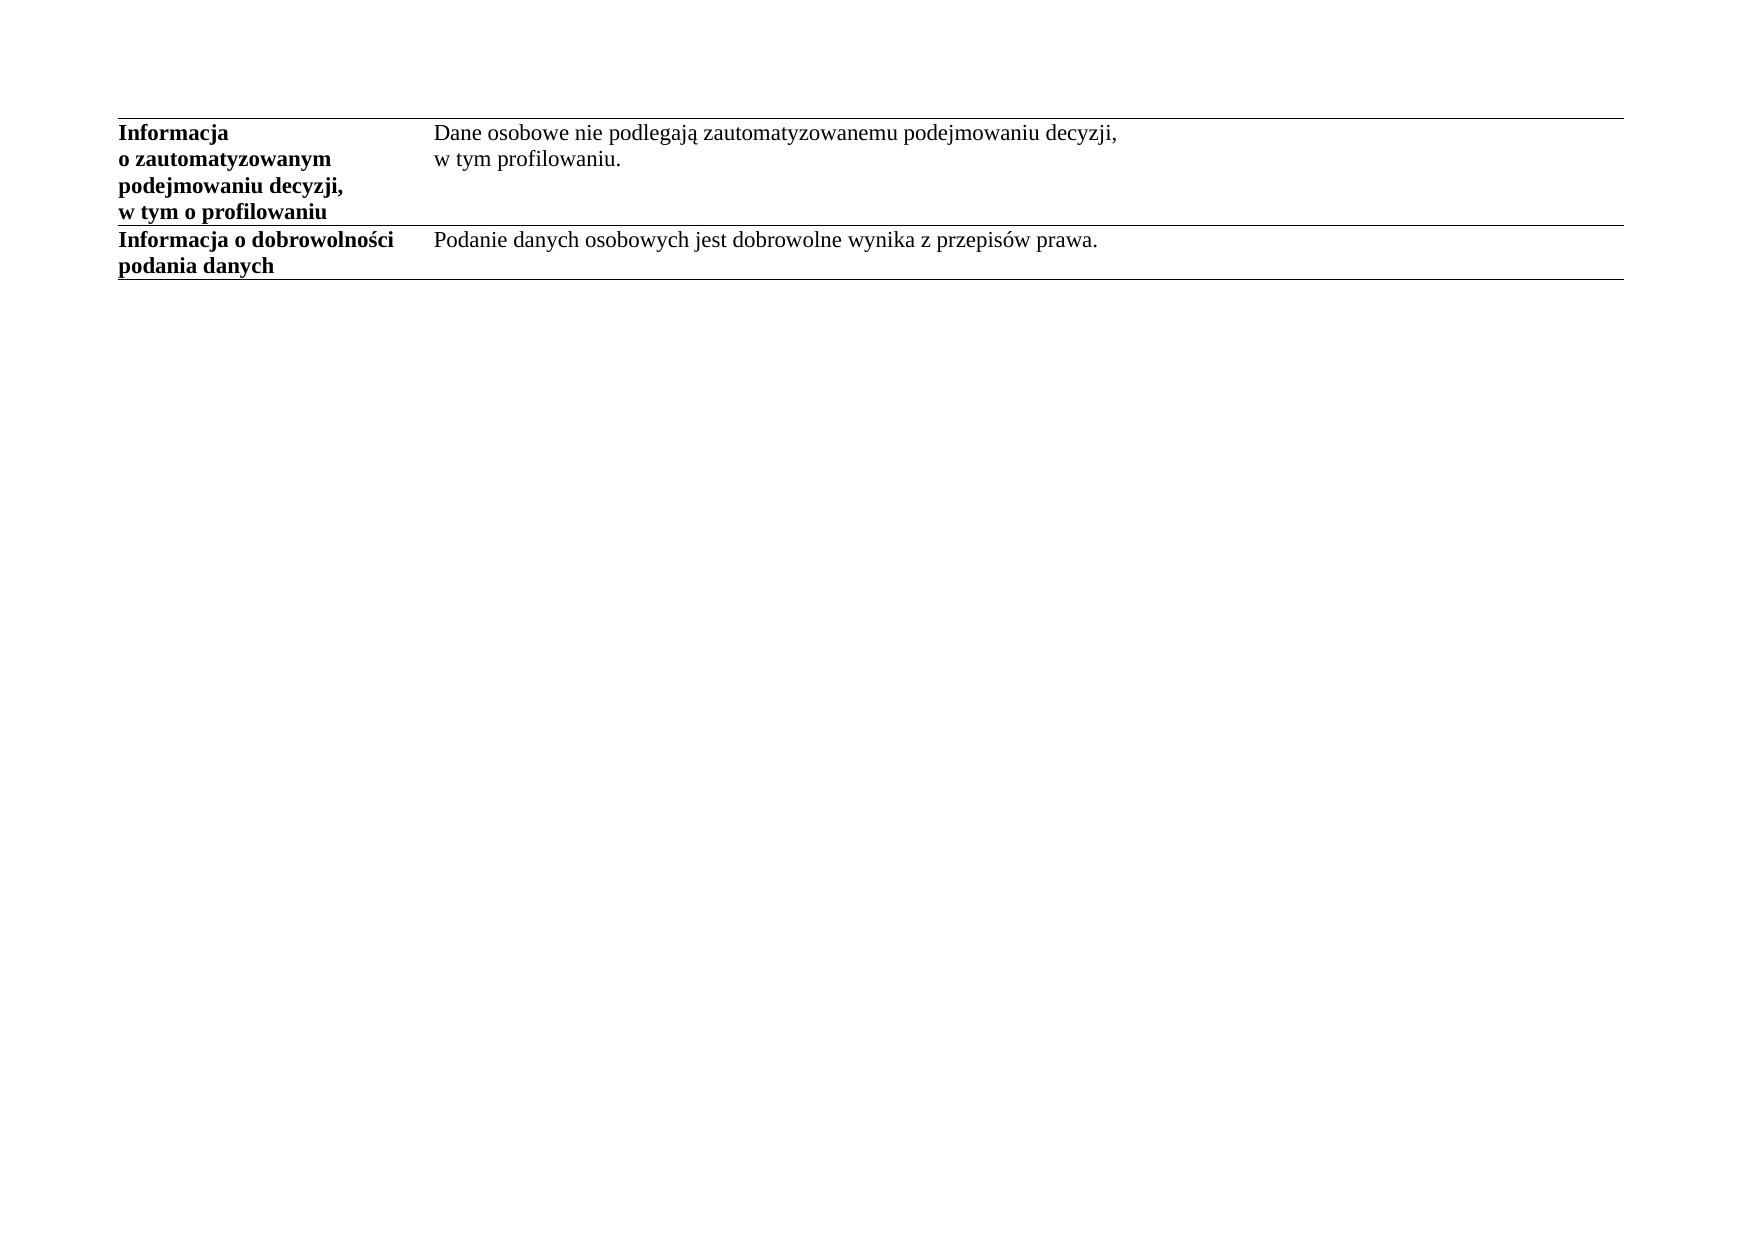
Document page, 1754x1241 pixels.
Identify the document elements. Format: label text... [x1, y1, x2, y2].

table_cell Informacja o dobrowolności podania danych [118, 226, 422, 279]
table_cell Dane osobowe nie podlegają zautomatyzowanemu podejmowaniu decyzji, w tym profilowaniu. [422, 119, 1624, 225]
table_cell Podanie danych osobowych jest dobrowolne wynika z przepisów prawa. [422, 226, 1624, 279]
table_cell Informacja o zautomatyzowanym podejmowaniu decyzji, w tym o profilowaniu [118, 119, 422, 225]
